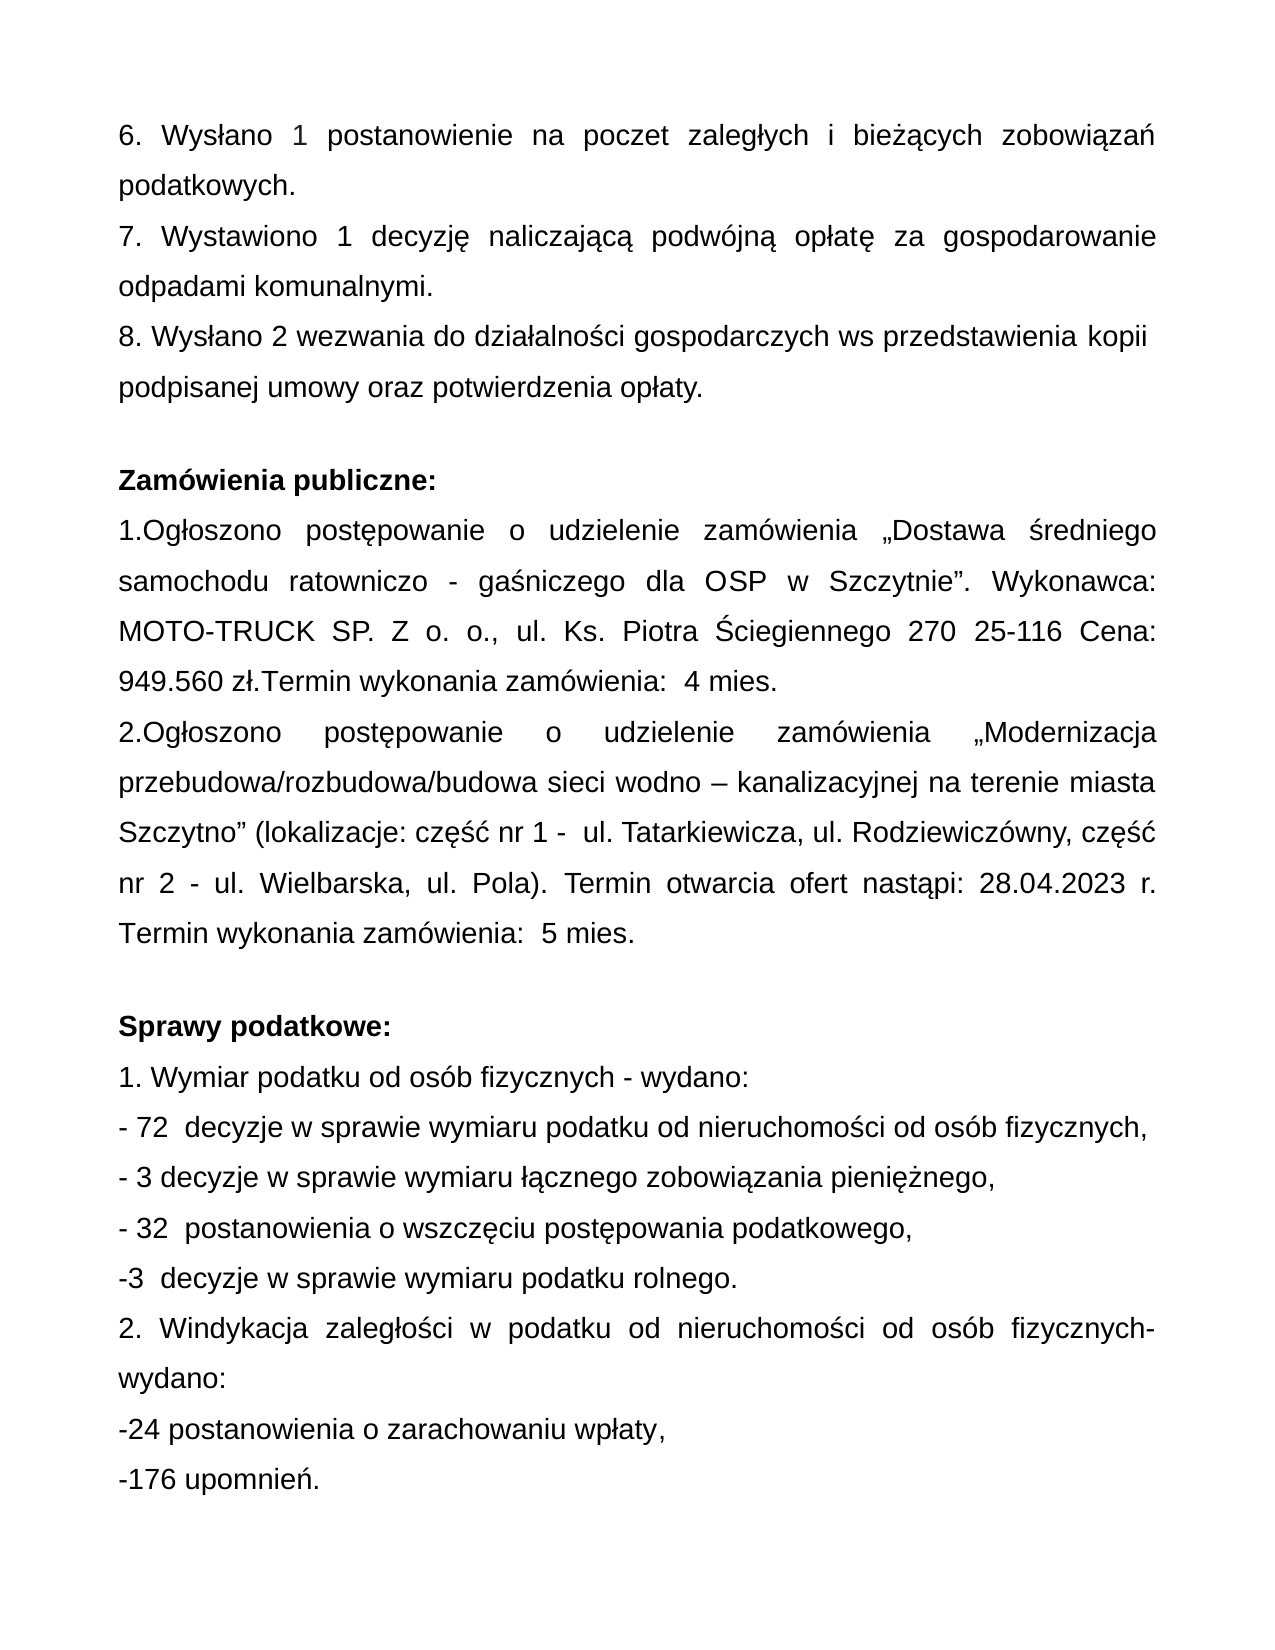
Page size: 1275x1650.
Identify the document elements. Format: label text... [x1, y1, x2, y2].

text Sprawy podatkowe: [118, 1009, 1157, 1043]
list 8. Wysłano 2 wezwania do działalności gospodarczych ws przedstawienia kopii podpisanej umowy oraz potwierdzenia opłaty. [118, 319, 1147, 403]
text -3 decyzje w sprawie wymiaru podatku rolnego. [118, 1261, 1157, 1294]
text - 3 decyzje w sprawie wymiaru łącznego zobowiązania pieniężnego, [118, 1160, 1157, 1194]
text -24 postanowienia o zarachowaniu wpłaty, [118, 1412, 1157, 1445]
text -176 upomnień. [118, 1462, 1157, 1496]
text 2.Ogłoszono postępowanie o udzielenie zamówienia „Modernizacja przebudowa/rozbudowa/budowa sieci wodno – kanalizacyjnej na terenie miasta Szczytno” (lokalizacje: część nr 1 - ul. Tatarkiewicza, ul. Rodziewiczówny, część nr 2 - ul. Wielbarska, ul. Pola). Termin otwarcia ofert nastąpi: 28.04.2023 r. Termin wykonania zamówienia: 5 mies. [118, 715, 1157, 949]
text - 32 postanowienia o wszczęciu postępowania podatkowego, [118, 1211, 1157, 1244]
text 1. Wymiar podatku od osób fizycznych - wydano: [118, 1060, 1157, 1093]
text Zamówienia publiczne: [118, 463, 1157, 497]
text - 72 decyzje w sprawie wymiaru podatku od nieruchomości od osób fizycznych, [118, 1110, 1157, 1143]
list 7. Wystawiono 1 decyzję naliczającą podwójną opłatę za gospodarowanie odpadami komunalnymi. [118, 219, 1157, 303]
list 6. Wysłano 1 postanowienie na poczet zaległych i bieżących zobowiązań podatkowych. [118, 118, 1157, 202]
text 1.Ogłoszono postępowanie o udzielenie zamówienia „Dostawa średniego samochodu ratowniczo - gaśniczego dla OSP w Szczytnie”. Wykonawca: MOTO-TRUCK SP. Z o. o., ul. Ks. Piotra Ściegiennego 270 25-116 Cena: 949.560 zł.Termin wykonania zamówienia: 4 mies. [118, 513, 1157, 698]
text 2. Windykacja zaległości w podatku od nieruchomości od osób fizycznych- wydano: [118, 1311, 1157, 1395]
